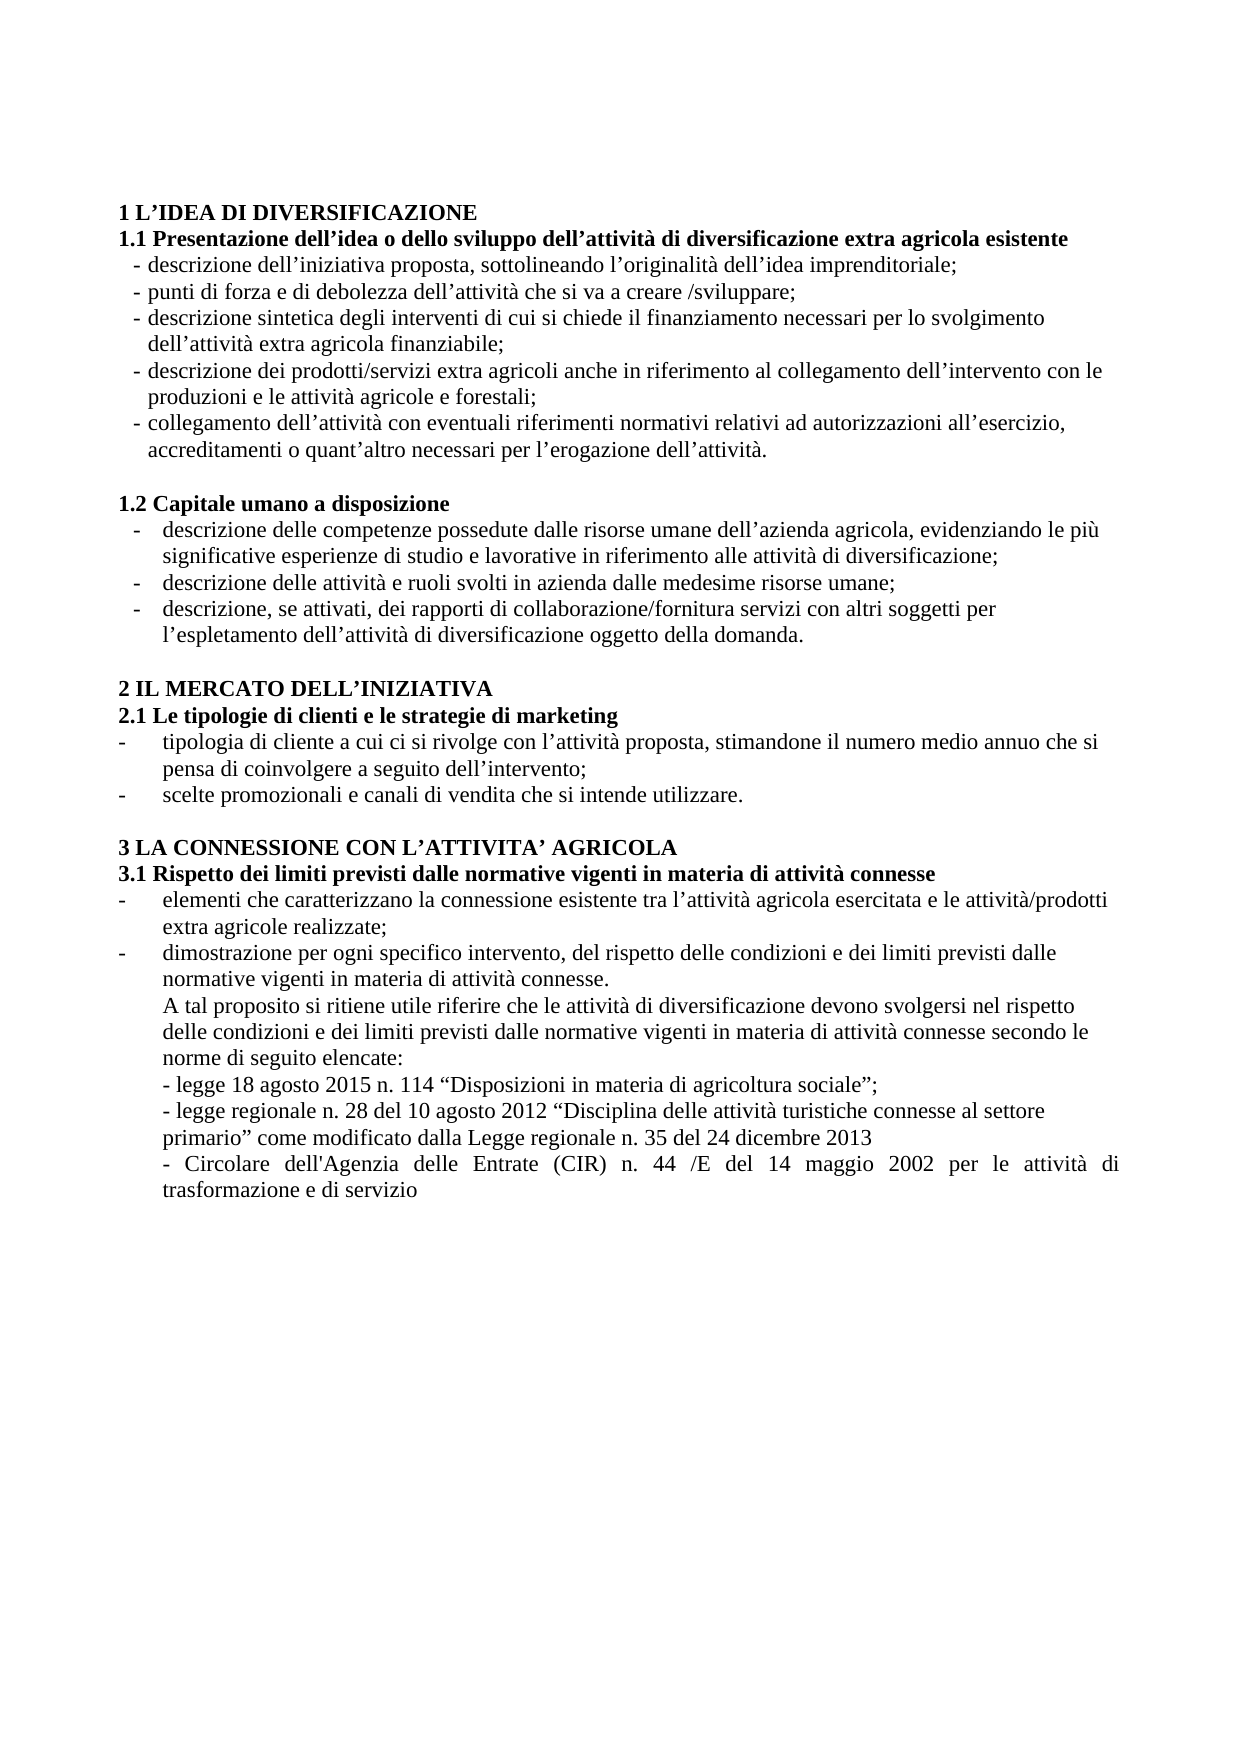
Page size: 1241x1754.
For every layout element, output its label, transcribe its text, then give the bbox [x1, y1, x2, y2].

text 3 LA CONNESSIONE CON L’ATTIVITA’ AGRICOLA [118, 834, 1122, 860]
text 2 IL MERCATO DELL’INIZIATIVA [118, 676, 1122, 702]
list descrizione sintetica degli interventi di cui si chiede il finanziamento necessari per lo svolgimento dell’attività extra agricola finanziabile; [133, 304, 1122, 357]
list dimostrazione per ogni specifico intervento, del rispetto delle condizioni e dei limiti previsti dalle normative vigenti in materia di attività connesse. [118, 939, 1122, 992]
list descrizione dell’iniziativa proposta, sottolineando l’originalità dell’idea imprenditoriale; [133, 251, 1122, 278]
list descrizione delle competenze possedute dalle risorse umane dell’azienda agricola, evidenziando le più significative esperienze di studio e lavorative in riferimento alle attività di diversificazione; [133, 516, 1122, 569]
text 1.2 Capitale umano a disposizione [118, 490, 1122, 516]
text 1.1 Presentazione dell’idea o dello sviluppo dell’attività di diversificazione extra agricola esistente [118, 225, 1122, 251]
list elementi che caratterizzano la connessione esistente tra l’attività agricola esercitata e le attività/prodotti extra agricole realizzate; [118, 886, 1122, 939]
list descrizione dei prodotti/servizi extra agricoli anche in riferimento al collegamento dell’intervento con le produzioni e le attività agricole e forestali; [133, 357, 1122, 409]
list descrizione, se attivati, dei rapporti di collaborazione/fornitura servizi con altri soggetti per l’espletamento dell’attività di diversificazione oggetto della domanda. [133, 595, 1122, 648]
list scelte promozionali e canali di vendita che si intende utilizzare. [118, 781, 1122, 807]
text 2.1 Le tipologie di clienti e le strategie di marketing [118, 702, 1122, 728]
text 1 L’IDEA DI DIVERSIFICAZIONE [118, 199, 1122, 225]
list collegamento dell’attività con eventuali riferimenti normativi relativi ad autorizzazioni all’esercizio, accreditamenti o quant’altro necessari per l’erogazione dell’attività. [133, 409, 1122, 462]
text - legge 18 agosto 2015 n. 114 “Disposizioni in materia di agricoltura sociale”; [118, 1071, 1122, 1097]
text - legge regionale n. 28 del 10 agosto 2012 “Disciplina delle attività turistiche connesse al settore primario” come modificato dalla Legge regionale n. 35 del 24 dicembre 2013 [162, 1097, 1122, 1150]
text A tal proposito si ritiene utile riferire che le attività di diversificazione devono svolgersi nel rispetto delle condizioni e dei limiti previsti dalle normative vigenti in materia di attività connesse secondo le norme di seguito elencate: [162, 992, 1122, 1071]
list punti di forza e di debolezza dell’attività che si va a creare /sviluppare; [133, 278, 1122, 304]
list descrizione delle attività e ruoli svolti in azienda dalle medesime risorse umane; [133, 569, 1122, 595]
text - Circolare dell'Agenzia delle Entrate (CIR) n. 44 /E del 14 maggio 2002 per le attività di trasformazione e di servizio [162, 1150, 1122, 1203]
list tipologia di cliente a cui ci si rivolge con l’attività proposta, stimandone il numero medio annuo che si pensa di coinvolgere a seguito dell’intervento; [118, 728, 1122, 781]
text 3.1 Rispetto dei limiti previsti dalle normative vigenti in materia di attività connesse [118, 860, 1122, 886]
